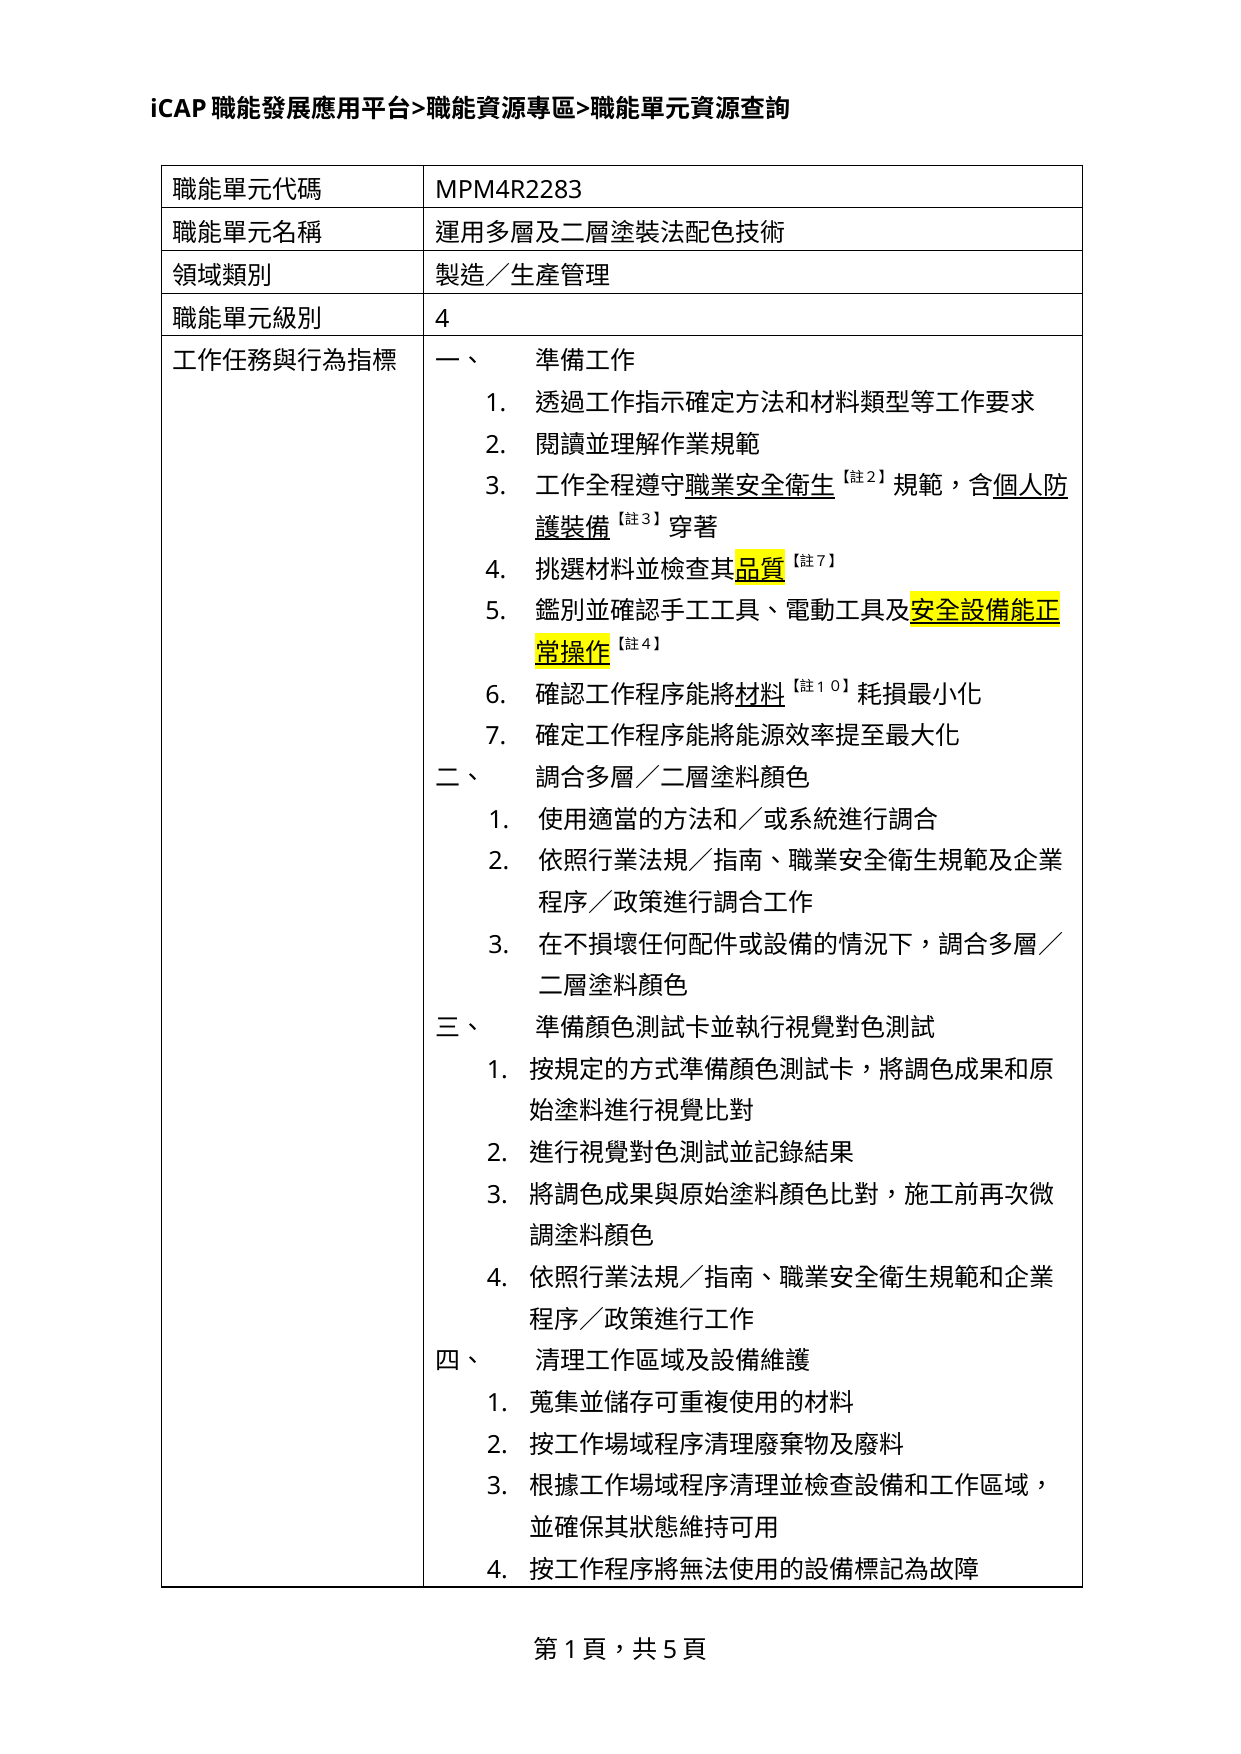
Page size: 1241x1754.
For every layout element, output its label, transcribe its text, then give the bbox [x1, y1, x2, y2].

table_cell 職能單元名稱 [162, 208, 423, 250]
table_cell 準備工作 透過工作指示確定方法和材料類型等工作要求 閱讀並理解作業規範 工作全程遵守職業安全衛生【註２】規範，含個人防護裝備【註３】穿著 挑選材料並檢查其品質【註７】 鑑別並確認手工工具、電動工具及安全設備能正常操作【註４】 確認工作程序能將材料【註1０】耗損最小化 確定工作程序能將能源效率提至最大化 調合多層／二層塗料顏色 使用適當的方法和／或系統進行調合 依照行業法規／指南、職業安全衛生規範及企業程序／政策進行調合工作 在不損壞任何配件或設備的情況下，調合多層／二層塗料顏色 準備顏色測試卡並執行視覺對色測試 按規定的方式準備顏色測試卡，將調色成果和原始塗料進行視覺比對 進行視覺對色測試並記錄結果 將調色成果與原始塗料顏色比對，施工前再次微調塗料顏色 依照行業法規／指南、職業安全衛生規範和企業程序／政策進行工作 清理工作區域及設備維護 蒐集並儲存可重複使用的材料 按工作場域程序清理廢棄物及廢料 根據工作場域程序清理並檢查設備和工作區域，並確保其狀態維持可用 按工作程序將無法使用的設備標記為故障 依照製造商／零件供應商規格與工作現場程序，執行維護工作 按工作程序進行工具維護 [424, 336, 1082, 1586]
table_cell 職能單元級別 [162, 294, 423, 335]
table_cell 工作任務與行為指標 [162, 336, 423, 1586]
table_header 職能單元代碼 [162, 166, 423, 207]
table_header MPM4R2283 [424, 166, 1082, 207]
table_cell 4 [424, 294, 1082, 335]
table_cell 運用多層及二層塗裝法配色技術 [424, 208, 1082, 250]
table_cell 領域類別 [162, 251, 423, 293]
table_cell 製造／生產管理 [424, 251, 1082, 293]
